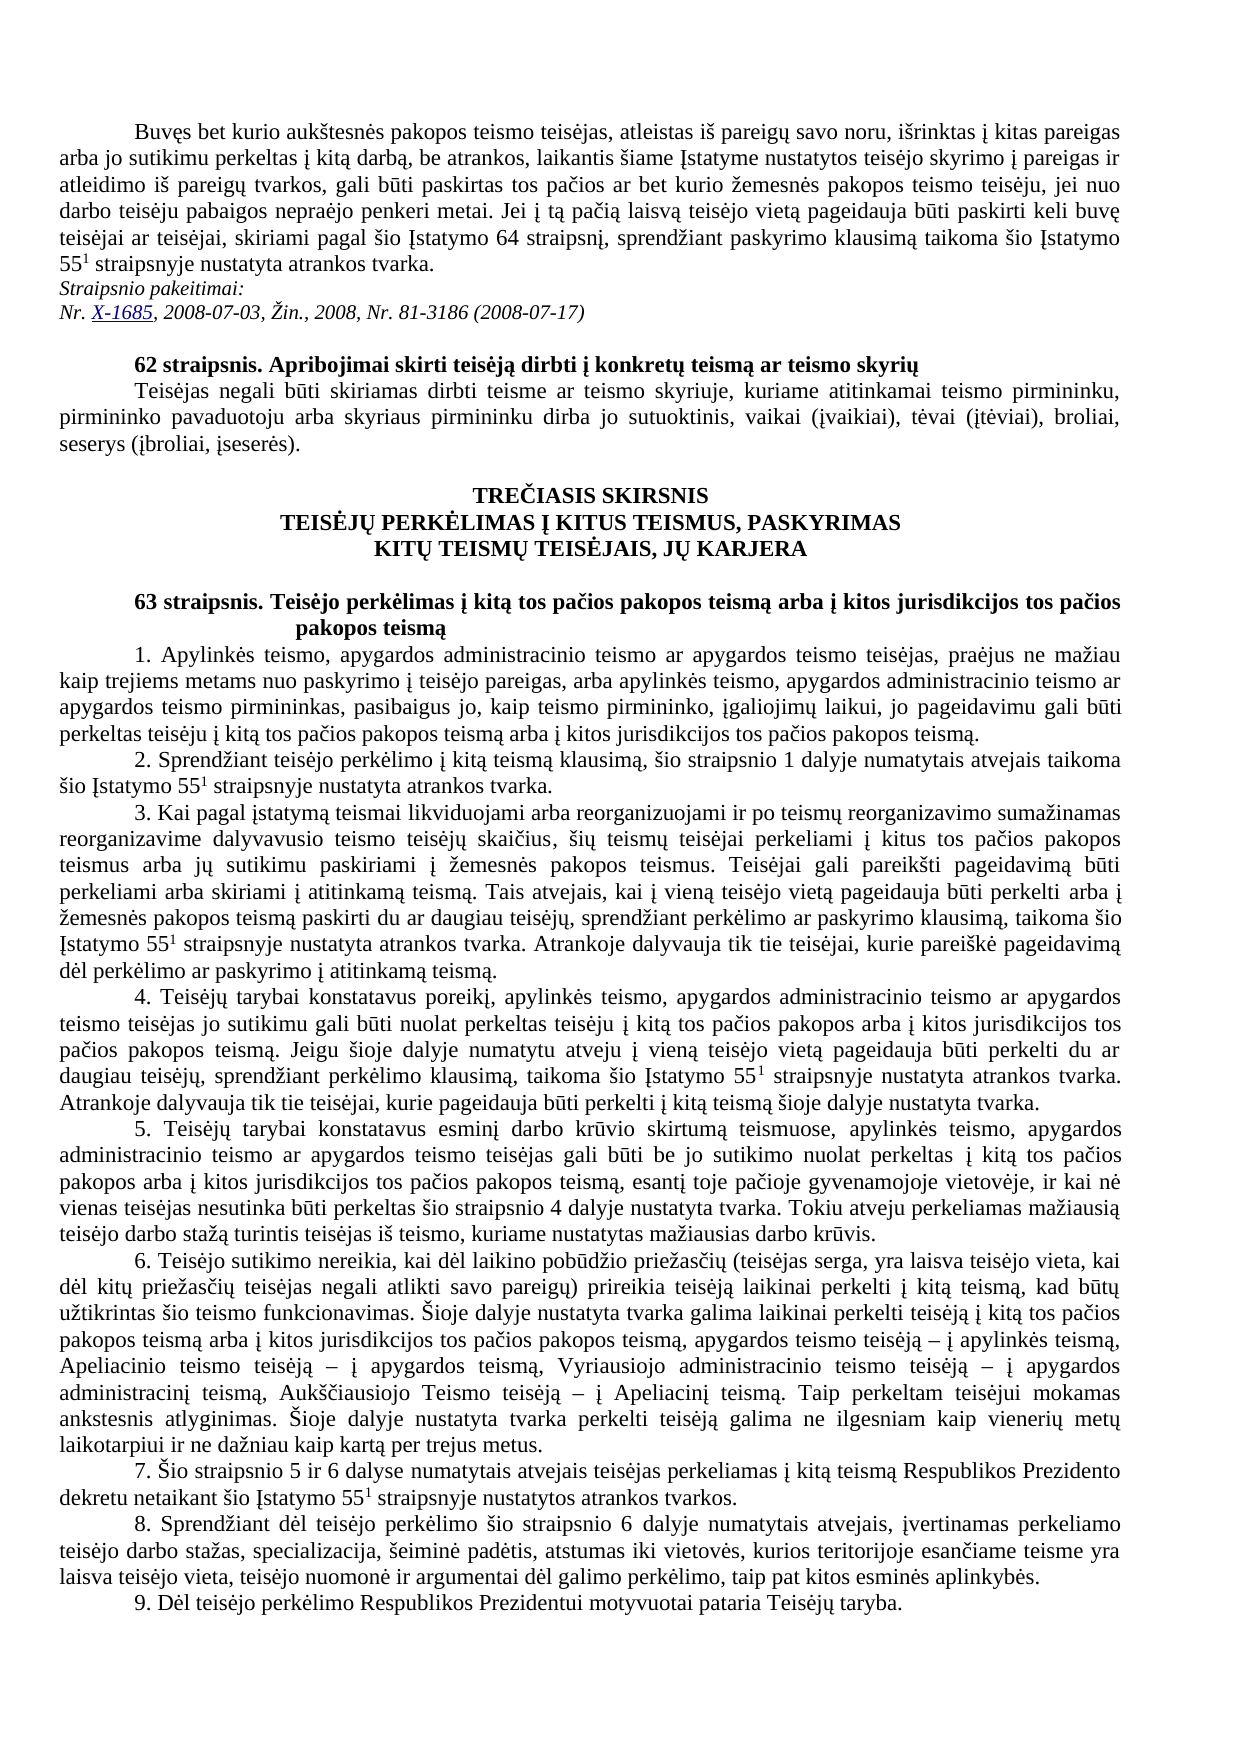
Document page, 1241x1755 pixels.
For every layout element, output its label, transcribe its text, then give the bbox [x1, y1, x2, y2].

text 3. Kai pagal įstatymą teismai likviduojami arba reorganizuojami ir po teismų reorganizavimo sumažinamas reorganizavime dalyvavusio teismo teisėjų skaičius, šių teismų teisėjai perkeliami į kitus tos pačios pakopos teismus arba jų sutikimu paskiriami į žemesnės pakopos teismus. Teisėjai gali pareikšti pageidavimą būti perkeliami arba skiriami į atitinkamą teismą. Tais atvejais, kai į vieną teisėjo vietą pageidauja būti perkelti arba į žemesnės pakopos teismą paskirti du ar daugiau teisėjų, sprendžiant perkėlimo ar paskyrimo klausimą, taikoma šio Įstatymo 551 straipsnyje nustatyta atrankos tvarka. Atrankoje dalyvauja tik tie teisėjai, kurie pareiškė pageidavimą dėl perkėlimo ar paskyrimo į atitinkamą teismą. [59, 799, 1122, 983]
text TREČIASIS SKIRSNIS [59, 482, 1122, 509]
text KITŲ TEISMŲ TEISĖJAIS, JŲ KARJERA [59, 535, 1122, 562]
text 62 straipsnis. Apribojimai skirti teisėją dirbti į konkretų teismą ar teismo skyrių [134, 351, 1122, 377]
text Teisėjas negali būti skiriamas dirbti teisme ar teismo skyriuje, kuriame atitinkamai teismo pirmininku, pirmininko pavaduotoju arba skyriaus pirmininku dirba jo sutuoktinis, vaikai (įvaikiai), tėvai (įtėviai), broliai, seserys (įbroliai, įseserės). [59, 377, 1122, 456]
text 4. Teisėjų tarybai konstatavus poreikį, apylinkės teismo, apygardos administracinio teismo ar apygardos teismo teisėjas jo sutikimu gali būti nuolat perkeltas teisėju į kitą tos pačios pakopos arba į kitos jurisdikcijos tos pačios pakopos teismą. Jeigu šioje dalyje numatytu atveju į vieną teisėjo vietą pageidauja būti perkelti du ar daugiau teisėjų, sprendžiant perkėlimo klausimą, taikoma šio Įstatymo 551 straipsnyje nustatyta atrankos tvarka. Atrankoje dalyvauja tik tie teisėjai, kurie pageidauja būti perkelti į kitą teismą šioje dalyje nustatyta tvarka. [59, 983, 1122, 1115]
text TEISĖJŲ PERKĖLIMAS Į KITUS TEISMUS, PASKYRIMAS [59, 509, 1122, 535]
text Buvęs bet kurio aukštesnės pakopos teismo teisėjas, atleistas iš pareigų savo noru, išrinktas į kitas pareigas arba jo sutikimu perkeltas į kitą darbą, be atrankos, laikantis šiame Įstatyme nustatytos teisėjo skyrimo į pareigas ir atleidimo iš pareigų tvarkos, gali būti paskirtas tos pačios ar bet kurio žemesnės pakopos teismo teisėju, jei nuo darbo teisėju pabaigos nepraėjo penkeri metai. Jei į tą pačią laisvą teisėjo vietą pageidauja būti paskirti keli buvę teisėjai ar teisėjai, skiriami pagal šio Įstatymo 64 straipsnį, sprendžiant paskyrimo klausimą taikoma šio Įstatymo 551 straipsnyje nustatyta atrankos tvarka. [59, 118, 1122, 276]
text Straipsnio pakeitimai: [59, 276, 1122, 300]
text Nr. X-1685, 2008-07-03, Žin., 2008, Nr. 81-3186 (2008-07-17) [59, 300, 1122, 324]
text 8. Sprendžiant dėl teisėjo perkėlimo šio straipsnio 6 dalyje numatytais atvejais, įvertinamas perkeliamo teisėjo darbo stažas, specializacija, šeiminė padėtis, atstumas iki vietovės, kurios teritorijoje esančiame teisme yra laisva teisėjo vieta, teisėjo nuomonė ir argumentai dėl galimo perkėlimo, taip pat kitos esminės aplinkybės. [59, 1510, 1122, 1589]
text 6. Teisėjo sutikimo nereikia, kai dėl laikino pobūdžio priežasčių (teisėjas serga, yra laisva teisėjo vieta, kai dėl kitų priežasčių teisėjas negali atlikti savo pareigų) prireikia teisėją laikinai perkelti į kitą teismą, kad būtų užtikrintas šio teismo funkcionavimas. Šioje dalyje nustatyta tvarka galima laikinai perkelti teisėją į kitą tos pačios pakopos teismą arba į kitos jurisdikcijos tos pačios pakopos teismą, apygardos teismo teisėją – į apylinkės teismą, Apeliacinio teismo teisėją – į apygardos teismą, Vyriausiojo administracinio teismo teisėją – į apygardos administracinį teismą, Aukščiausiojo Teismo teisėją – į Apeliacinį teismą. Taip perkeltam teisėjui mokamas ankstesnis atlyginimas. Šioje dalyje nustatyta tvarka perkelti teisėją galima ne ilgesniam kaip vienerių metų laikotarpiui ir ne dažniau kaip kartą per trejus metus. [59, 1247, 1122, 1458]
text 9. Dėl teisėjo perkėlimo Respublikos Prezidentui motyvuotai pataria Teisėjų taryba. [59, 1589, 1122, 1616]
text 5. Teisėjų tarybai konstatavus esminį darbo krūvio skirtumą teismuose, apylinkės teismo, apygardos administracinio teismo ar apygardos teismo teisėjas gali būti be jo sutikimo nuolat perkeltas į kitą tos pačios pakopos arba į kitos jurisdikcijos tos pačios pakopos teismą, esantį toje pačioje gyvenamojoje vietovėje, ir kai nė vienas teisėjas nesutinka būti perkeltas šio straipsnio 4 dalyje nustatyta tvarka. Tokiu atveju perkeliamas mažiausią teisėjo darbo stažą turintis teisėjas iš teismo, kuriame nustatytas mažiausias darbo krūvis. [59, 1115, 1122, 1247]
text 2. Sprendžiant teisėjo perkėlimo į kitą teismą klausimą, šio straipsnio 1 dalyje numatytais atvejais taikoma šio Įstatymo 551 straipsnyje nustatyta atrankos tvarka. [59, 746, 1122, 799]
text 63 straipsnis. Teisėjo perkėlimas į kitą tos pačios pakopos teismą arba į kitos jurisdikcijos tos pačios pakopos teismą [134, 588, 1122, 641]
text 7. Šio straipsnio 5 ir 6 dalyse numatytais atvejais teisėjas perkeliamas į kitą teismą Respublikos Prezidento dekretu netaikant šio Įstatymo 551 straipsnyje nustatytos atrankos tvarkos. [59, 1458, 1122, 1510]
text 1. Apylinkės teismo, apygardos administracinio teismo ar apygardos teismo teisėjas, praėjus ne mažiau kaip trejiems metams nuo paskyrimo į teisėjo pareigas, arba apylinkės teismo, apygardos administracinio teismo ar apygardos teismo pirmininkas, pasibaigus jo, kaip teismo pirmininko, įgaliojimų laikui, jo pageidavimu gali būti perkeltas teisėju į kitą tos pačios pakopos teismą arba į kitos jurisdikcijos tos pačios pakopos teismą. [59, 641, 1122, 746]
